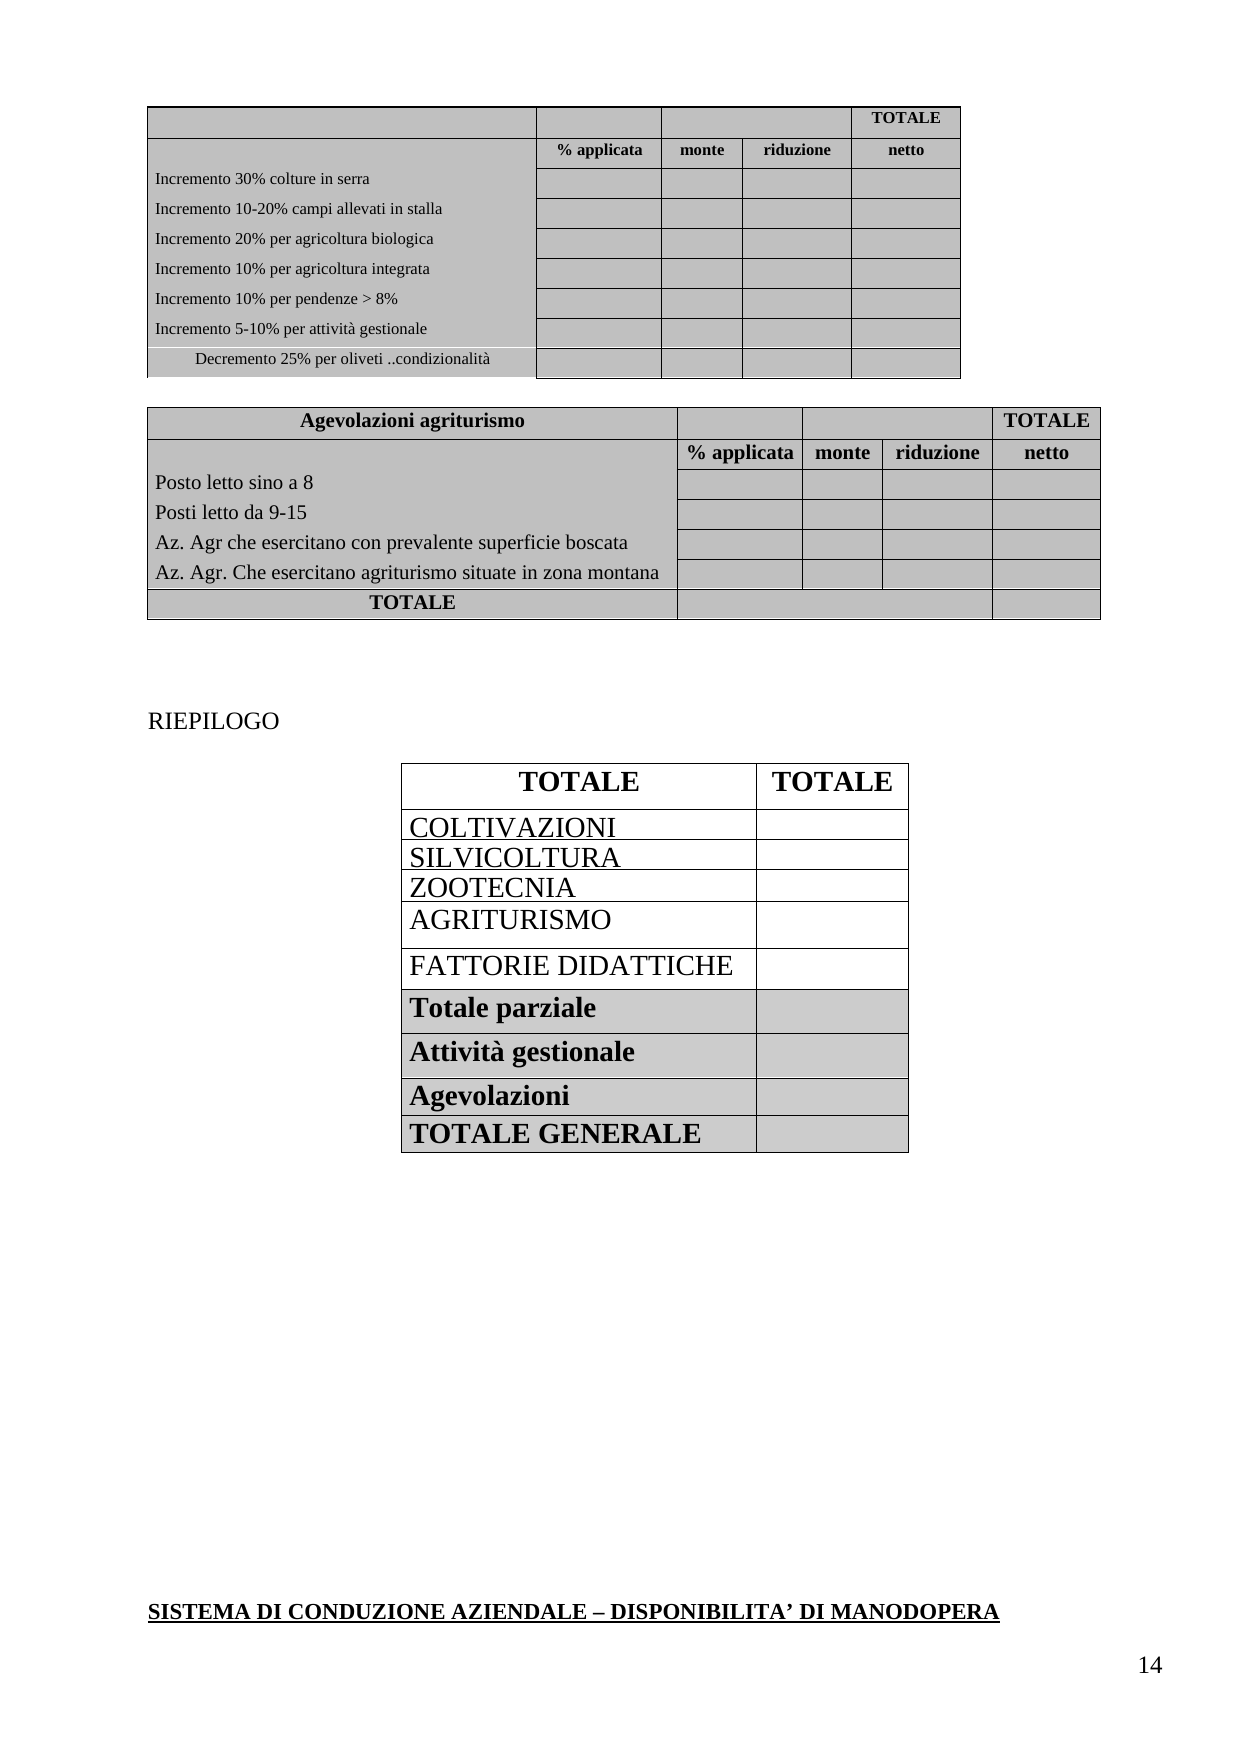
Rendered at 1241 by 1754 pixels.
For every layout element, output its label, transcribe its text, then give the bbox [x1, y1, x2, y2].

table_cell netto [852, 139, 960, 168]
table_cell [743, 289, 851, 318]
table_cell [743, 319, 851, 347]
table_cell [662, 229, 742, 258]
table_cell riduzione [743, 139, 851, 168]
table_cell [757, 949, 908, 989]
table_cell [537, 319, 661, 347]
table_cell TOTALE [148, 590, 677, 618]
table_cell FATTORIE DIDATTICHE [402, 949, 756, 989]
table_cell [803, 500, 882, 529]
table_cell [803, 530, 882, 559]
table_cell [537, 289, 661, 318]
table_cell [537, 169, 661, 198]
table_cell [883, 530, 992, 559]
table_cell monte [803, 440, 882, 469]
table_cell [148, 139, 536, 168]
table_cell [537, 349, 661, 377]
table_cell [678, 590, 992, 618]
table_cell [662, 169, 742, 198]
table_cell [662, 319, 742, 347]
table_cell COLTIVAZIONI [402, 810, 756, 839]
table_cell [852, 199, 960, 228]
table_cell [662, 349, 742, 377]
table_cell [852, 319, 960, 347]
table_cell [852, 229, 960, 258]
table_cell [852, 349, 960, 377]
text SISTEMA DI CONDUZIONE AZIENDALE – DISPONIBILITA’ DI MANODOPERA [148, 1598, 1162, 1625]
table_header [803, 408, 992, 439]
table_cell [757, 1116, 908, 1152]
table_cell [852, 259, 960, 288]
table_cell [993, 500, 1100, 529]
table_cell [743, 229, 851, 258]
table_header TOTALE [993, 408, 1100, 439]
table_cell TOTALE GENERALE [402, 1116, 756, 1152]
table_cell [678, 500, 802, 529]
table_cell Agevolazioni [402, 1079, 756, 1115]
table_cell Totale parziale [402, 990, 756, 1033]
table_cell Decremento 25% per oliveti ..condizionalità [148, 348, 536, 377]
table_cell [757, 990, 908, 1033]
table_cell [852, 289, 960, 318]
table_cell [743, 259, 851, 288]
table_cell [148, 440, 677, 469]
table_cell [757, 840, 908, 869]
table_cell % applicata [537, 139, 661, 168]
table_cell % applicata [678, 440, 802, 469]
table_cell [537, 199, 661, 228]
table_cell [803, 470, 882, 499]
table_cell [993, 470, 1100, 499]
table_cell [993, 560, 1100, 588]
table_cell Incremento 5-10% per attività gestionale [148, 318, 536, 347]
table_header [537, 108, 661, 138]
table_cell [662, 289, 742, 318]
table_cell Incremento 20% per agricoltura biologica [148, 228, 536, 258]
table_cell [537, 229, 661, 258]
table_cell [883, 470, 992, 499]
table_cell netto [993, 440, 1100, 469]
table_cell riduzione [883, 440, 992, 469]
table_header [148, 108, 536, 138]
table_cell [678, 530, 802, 559]
table_cell [743, 199, 851, 228]
table_cell [662, 199, 742, 228]
table_cell [757, 902, 908, 947]
table_cell [678, 560, 802, 588]
table_cell [993, 590, 1100, 618]
table_cell [662, 259, 742, 288]
table_cell Attività gestionale [402, 1034, 756, 1077]
table_cell [757, 1079, 908, 1115]
table_header Agevolazioni agriturismo [148, 408, 677, 439]
table_header TOTALE [402, 764, 756, 809]
text RIEPILOGO [148, 706, 1162, 734]
table_cell [743, 349, 851, 377]
table_cell Incremento 10% per pendenze > 8% [148, 288, 536, 318]
table_header [662, 108, 851, 138]
table_header [678, 408, 802, 439]
table_cell ZOOTECNIA [402, 870, 756, 901]
table_cell Posti letto da 9-15 [148, 499, 677, 529]
table_cell Az. Agr. Che esercitano agriturismo situate in zona montana [148, 559, 677, 588]
table_cell [678, 470, 802, 499]
table_cell Az. Agr che esercitano con prevalente superficie boscata [148, 529, 677, 559]
table_cell monte [662, 139, 742, 168]
table_cell [757, 810, 908, 839]
table_cell [852, 169, 960, 198]
table_cell [537, 259, 661, 288]
table_cell Incremento 30% colture in serra [148, 168, 536, 198]
table_cell [743, 169, 851, 198]
table_cell Incremento 10% per agricoltura integrata [148, 258, 536, 288]
table_cell [757, 870, 908, 901]
table_cell [883, 560, 992, 588]
table_cell SILVICOLTURA [402, 840, 756, 869]
table_cell Incremento 10-20% campi allevati in stalla [148, 198, 536, 228]
table_header TOTALE [852, 108, 960, 138]
table_cell [757, 1034, 908, 1077]
table_header TOTALE [757, 764, 908, 809]
table_cell Posto letto sino a 8 [148, 469, 677, 499]
table_cell [993, 530, 1100, 559]
table_cell [803, 560, 882, 588]
table_cell AGRITURISMO [402, 902, 756, 947]
table_cell [883, 500, 992, 529]
